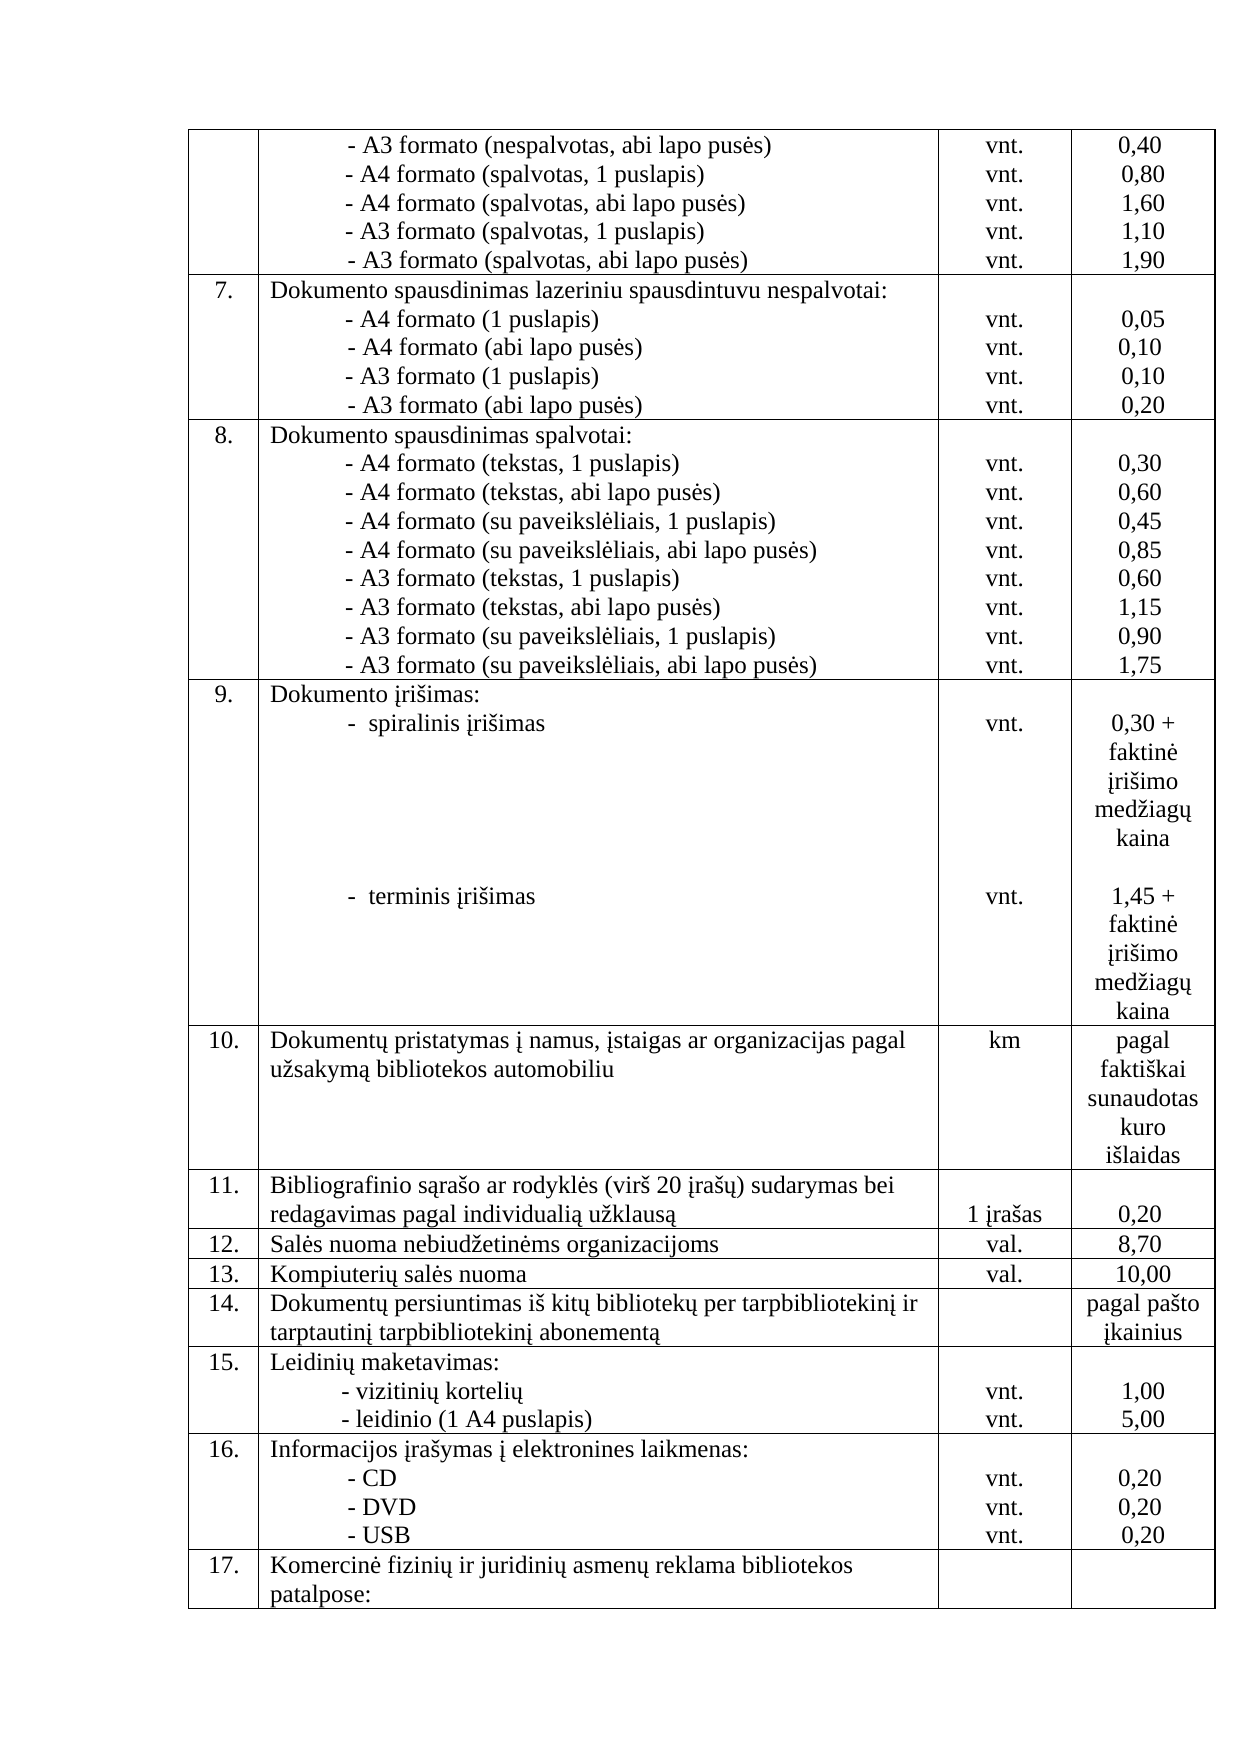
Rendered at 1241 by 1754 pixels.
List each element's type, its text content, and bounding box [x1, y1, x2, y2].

table_cell Dokumento spausdinimas spalvotai: - A4 formato (tekstas, 1 puslapis) - A4 formato (tekstas, abi lapo pusės) - A4 formato (su paveikslėliais, 1 puslapis) - A4 formato (su paveikslėliais, abi lapo pusės) - A3 formato (tekstas, 1 puslapis) - A3 formato (tekstas, abi lapo pusės) - A3 formato (su paveikslėliais, 1 puslapis) - A3 formato (su paveikslėliais, abi lapo pusės) [259, 420, 938, 678]
table_cell Komercinė fizinių ir juridinių asmenų reklama bibliotekos patalpose: [259, 1550, 938, 1608]
table_cell 17. [189, 1550, 258, 1608]
table_cell Dokumento spausdinimas lazeriniu spausdintuvu nespalvotai: - A4 formato (1 puslapis) - A4 formato (abi lapo pusės) - A3 formato (1 puslapis) - A3 formato (abi lapo pusės) [259, 275, 938, 419]
table_cell 12. [189, 1229, 258, 1258]
table_cell pagal faktiškai sunaudotas kuro išlaidas [1072, 1026, 1214, 1169]
table_cell [939, 1550, 1071, 1608]
table_cell vnt. vnt. vnt. vnt. vnt. [939, 130, 1071, 274]
table_cell vnt. vnt. vnt. vnt. [939, 275, 1071, 419]
table_cell 0,40 0,80 1,60 1,10 1,90 [1072, 130, 1214, 274]
table_cell 1,00 5,00 [1072, 1347, 1214, 1433]
table_cell 0,20 0,20 0,20 [1072, 1434, 1214, 1549]
table_cell pagal pašto įkainius [1072, 1289, 1214, 1346]
table_cell vnt. vnt. [939, 1347, 1071, 1433]
table_cell 1 įrašas [939, 1170, 1071, 1228]
table_cell 16. [189, 1434, 258, 1549]
table_cell 0,20 [1072, 1170, 1214, 1228]
table_cell 14. [189, 1289, 258, 1346]
table_cell vnt. vnt. [939, 680, 1071, 1024]
table_cell [939, 1289, 1071, 1346]
table_cell [1072, 1550, 1214, 1608]
table_cell 15. [189, 1347, 258, 1433]
table_cell val. [939, 1229, 1071, 1258]
table_cell km [939, 1026, 1071, 1169]
table_cell 9. [189, 680, 258, 1024]
table_cell Dokumentų pristatymas į namus, įstaigas ar organizacijas pagal užsakymą bibliotekos automobiliu [259, 1026, 938, 1169]
table_cell 8. [189, 420, 258, 678]
table_cell Leidinių maketavimas: - vizitinių kortelių - leidinio (1 A4 puslapis) [259, 1347, 938, 1433]
table_cell 10. [189, 1026, 258, 1169]
table_cell 0,30 0,60 0,45 0,85 0,60 1,15 0,90 1,75 [1072, 420, 1214, 678]
table_cell Informacijos įrašymas į elektronines laikmenas: - CD - DVD - USB [259, 1434, 938, 1549]
table_cell Dokumentų persiuntimas iš kitų bibliotekų per tarpbibliotekinį ir tarptautinį tarpbibliotekinį abonementą [259, 1289, 938, 1346]
table_cell vnt. vnt. vnt. vnt. vnt. vnt. vnt. vnt. [939, 420, 1071, 678]
table_cell 10,00 [1072, 1259, 1214, 1287]
table_cell Dokumento įrišimas: - spiralinis įrišimas - terminis įrišimas [259, 680, 938, 1024]
table_cell Bibliografinio sąrašo ar rodyklės (virš 20 įrašų) sudarymas bei redagavimas pagal individualią užklausą [259, 1170, 938, 1228]
table_cell 11. [189, 1170, 258, 1228]
table_cell 13. [189, 1259, 258, 1287]
table_cell val. [939, 1259, 1071, 1287]
table_cell 7. [189, 275, 258, 419]
table_cell Salės nuoma nebiudžetinėms organizacijoms [259, 1229, 938, 1258]
table_cell 0,30 + faktinė įrišimo medžiagų kaina 1,45 + faktinė įrišimo medžiagų kaina [1072, 680, 1214, 1024]
table_cell [189, 130, 258, 274]
table_cell - A3 formato (nespalvotas, abi lapo pusės) - A4 formato (spalvotas, 1 puslapis) - A4 formato (spalvotas, abi lapo pusės) - A3 formato (spalvotas, 1 puslapis) - A3 formato (spalvotas, abi lapo pusės) [259, 130, 938, 274]
table_cell vnt. vnt. vnt. [939, 1434, 1071, 1549]
table_cell Kompiuterių salės nuoma [259, 1259, 938, 1287]
table_cell 0,05 0,10 0,10 0,20 [1072, 275, 1214, 419]
table_cell 8,70 [1072, 1229, 1214, 1258]
